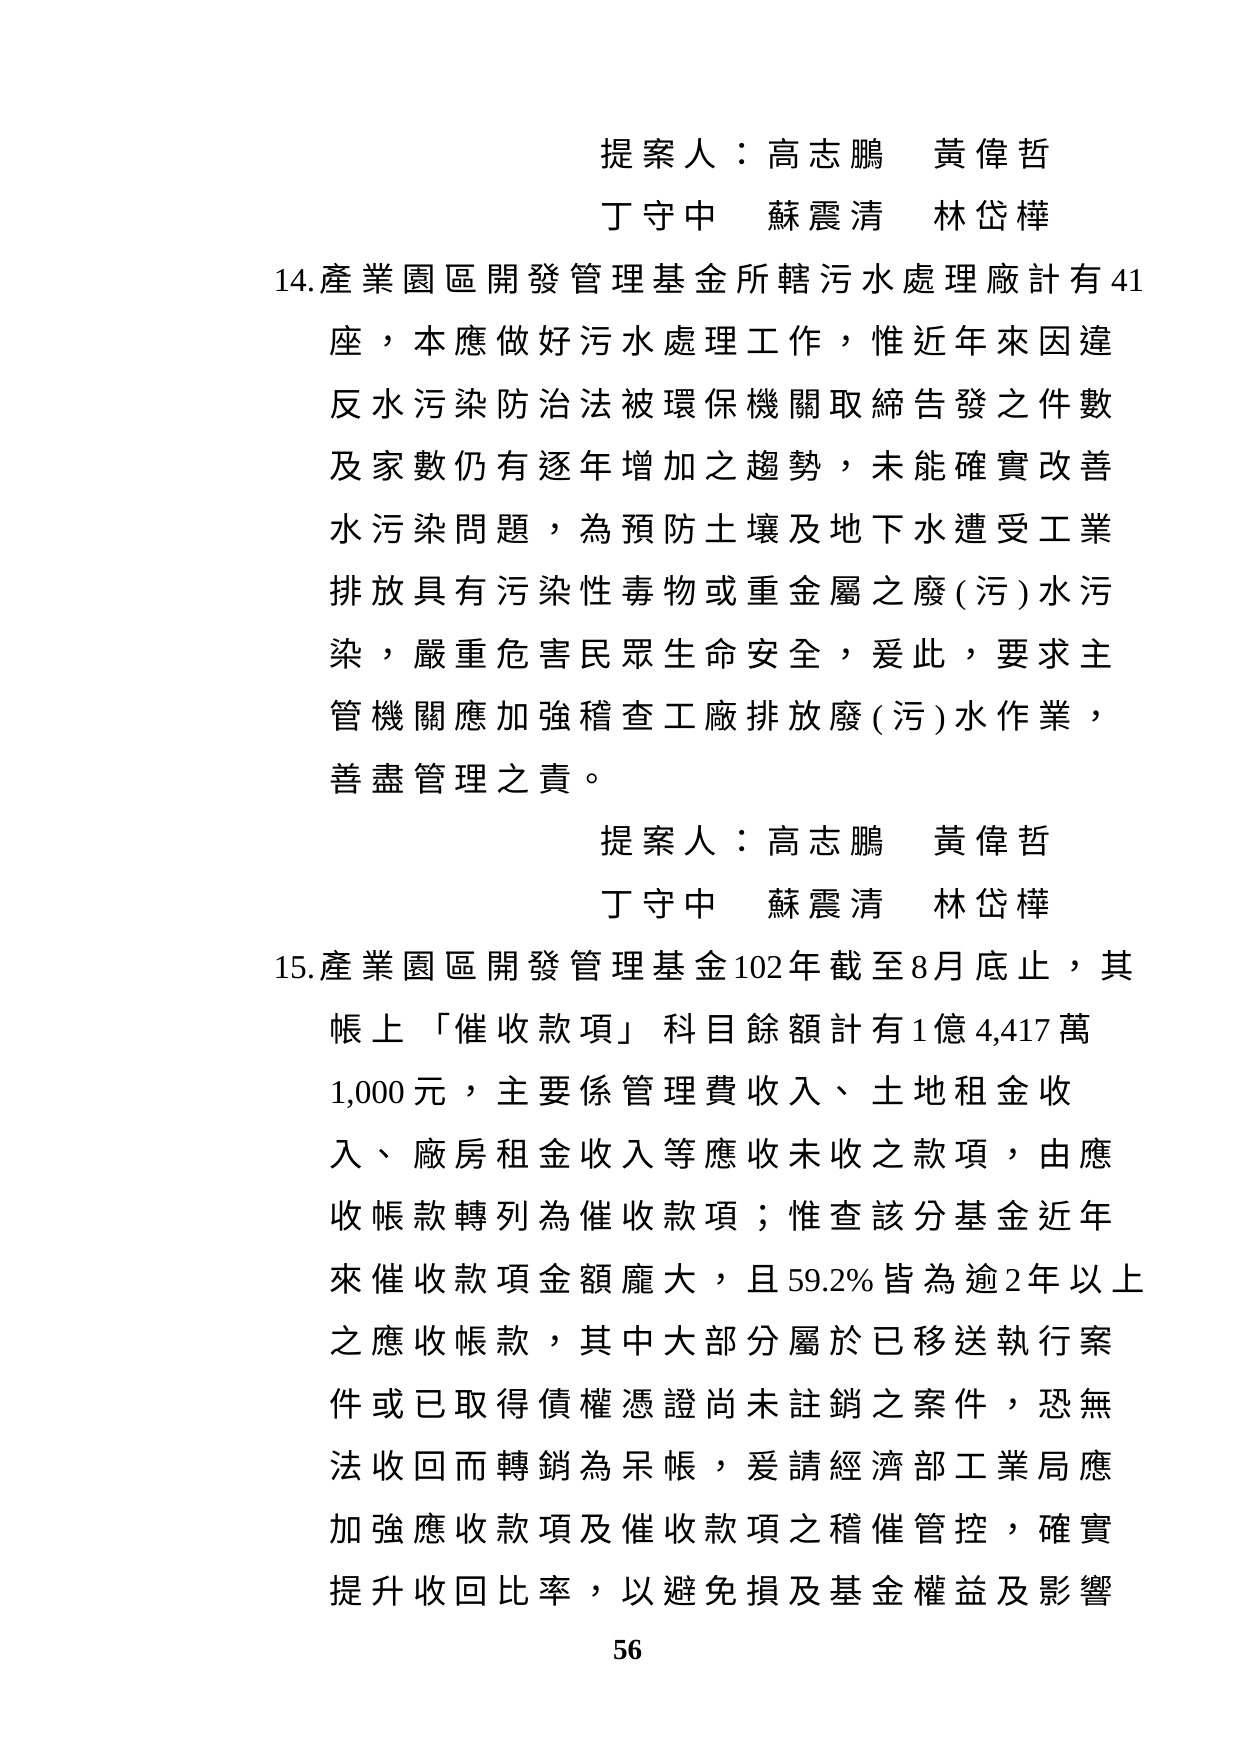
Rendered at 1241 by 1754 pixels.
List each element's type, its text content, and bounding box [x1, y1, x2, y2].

text 提案人：高志鵬 黃偉哲 丁守中 蘇震清 林岱樺 [591, 798, 1131, 923]
text 15.產業園區開發管理基金102年截至8月底止，其帳上「催收款項」科目餘額計有1億4,417萬1,000元，主要係管理費收入、土地租金收入、廠房租金收入等應收未收之款項，由應收帳款轉列為催收款項；惟查該分基金近年來催收款項金額龐大，且59.2%皆為逾2年以上之應收帳款，其中大部分屬於已移送執行案件或已取得債權憑證尚未註銷之案件，恐無法收回而轉銷為呆帳，爰請經濟部工業局應加強應收款項及催收款項之稽催管控，確實提升收回比率，以避免損及基金權益及影響 [271, 923, 1148, 1610]
text 提案人：高志鵬 黃偉哲 丁守中 蘇震清 林岱樺 [591, 110, 1131, 235]
text 14.產業園區開發管理基金所轄污水處理廠計有41座，本應做好污水處理工作，惟近年來因違反水污染防治法被環保機關取締告發之件數及家數仍有逐年增加之趨勢，未能確實改善水污染問題，為預防土壤及地下水遭受工業排放具有污染性毒物或重金屬之廢(污)水污染，嚴重危害民眾生命安全，爰此，要求主管機關應加強稽查工廠排放廢(污)水作業，善盡管理之責。 [271, 235, 1148, 798]
